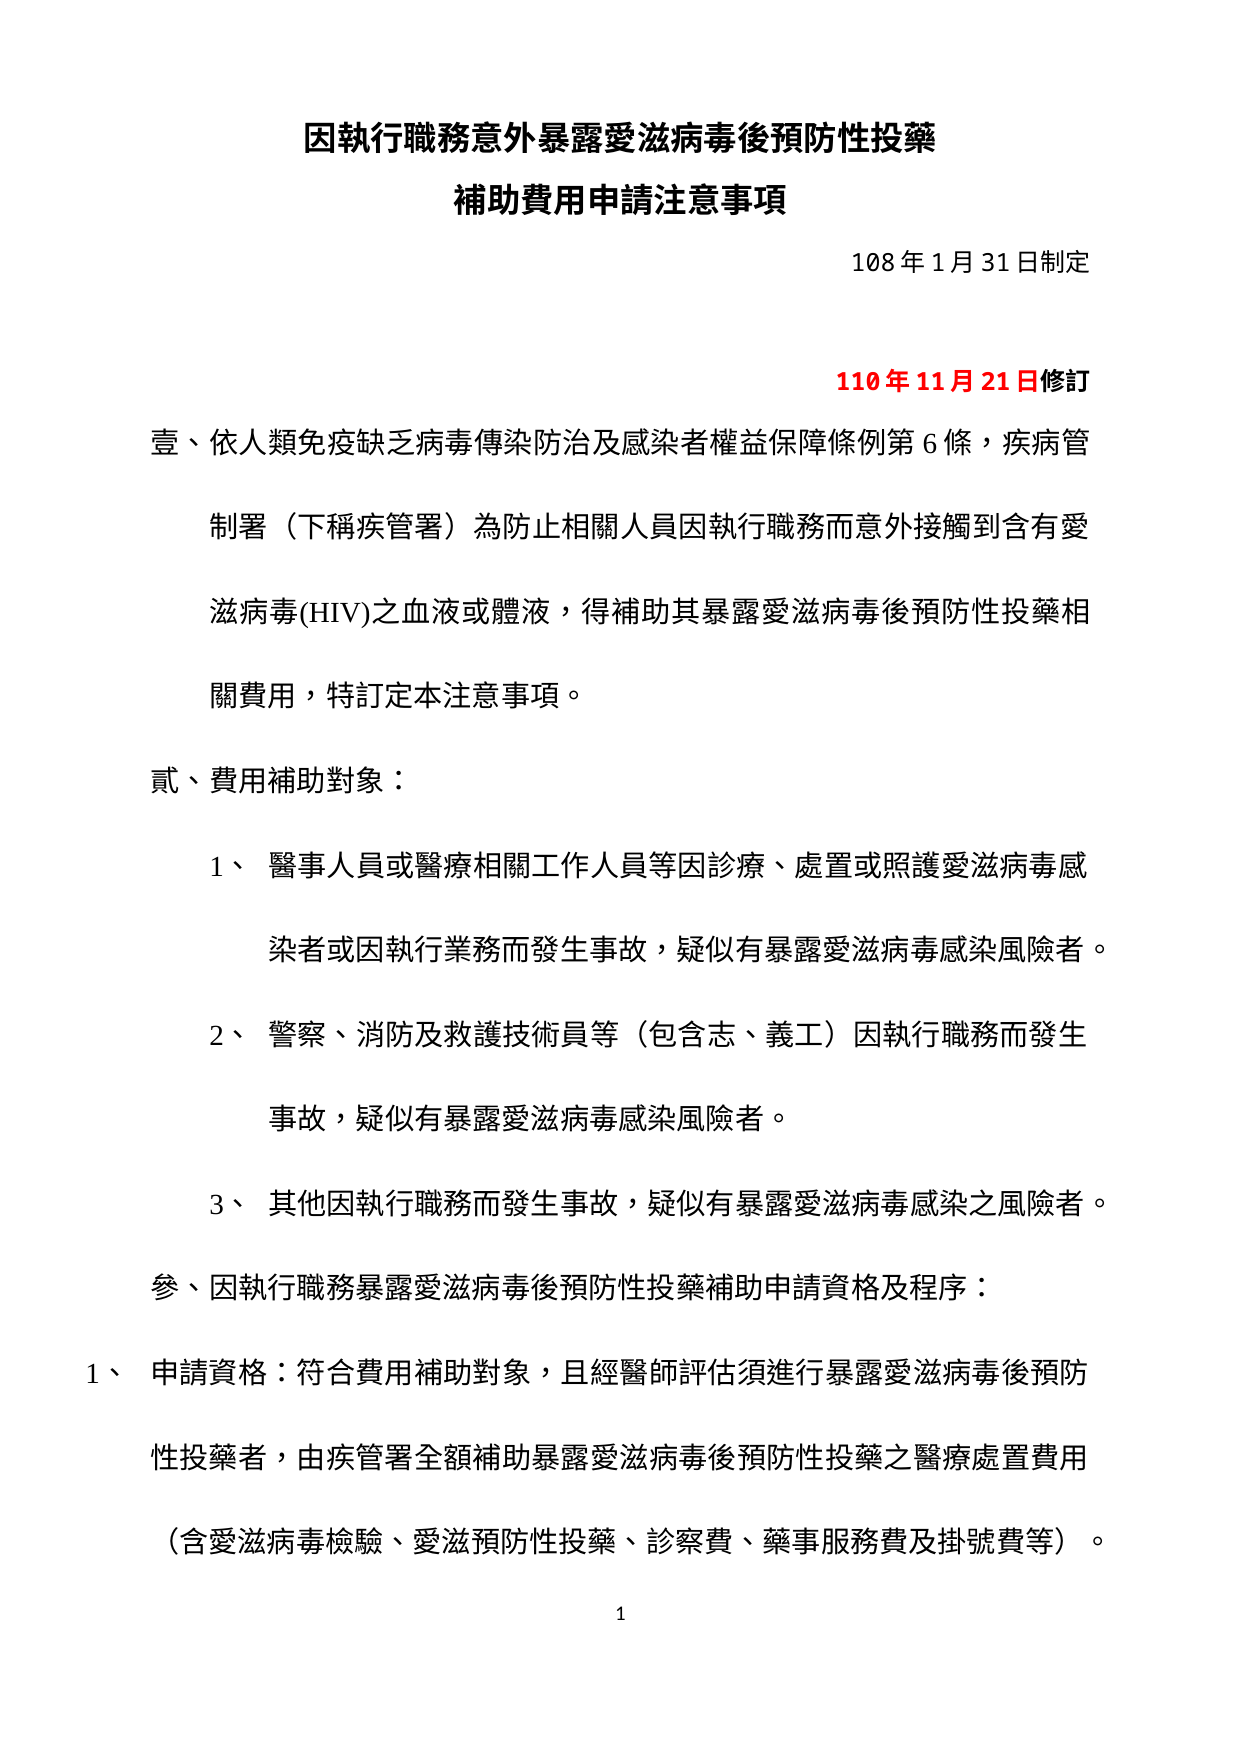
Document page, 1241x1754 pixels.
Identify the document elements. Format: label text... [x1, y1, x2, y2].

list 費用補助對象： [150, 757, 1090, 800]
text 110年11月21日修訂 [150, 338, 1090, 400]
text 108年1月31日制定 [150, 219, 1090, 282]
text 補助費用申請注意事項 [150, 157, 1090, 219]
list 依人類免疫缺乏病毒傳染防治及感染者權益保障條例第6條，疾病管制署（下稱疾管署）為防止相關人員因執行職務而意外接觸到含有愛滋病毒(HIV)之血液或體液，得補助其暴露愛滋病毒後預防性投藥相關費用，特訂定本注意事項。 [150, 419, 1090, 715]
text 因執行職務意外暴露愛滋病毒後預防性投藥 [150, 94, 1090, 157]
list 醫事人員或醫療相關工作人員等因診療、處置或照護愛滋病毒感染者或因執行業務而發生事故，疑似有暴露愛滋病毒感染風險者。 [209, 842, 1090, 969]
list 其他因執行職務而發生事故，疑似有暴露愛滋病毒感染之風險者。 [209, 1180, 1090, 1223]
list 申請資格：符合費用補助對象，且經醫師評估須進行暴露愛滋病毒後預防性投藥者，由疾管署全額補助暴露愛滋病毒後預防性投藥之醫療處置費用（含愛滋病毒檢驗、愛滋預防性投藥、診察費、藥事服務費及掛號費等）。 [85, 1349, 1090, 1561]
list 因執行職務暴露愛滋病毒後預防性投藥補助申請資格及程序： [150, 1265, 1090, 1307]
list 警察、消防及救護技術員等（包含志、義工）因執行職務而發生事故，疑似有暴露愛滋病毒感染風險者。 [209, 1011, 1090, 1138]
